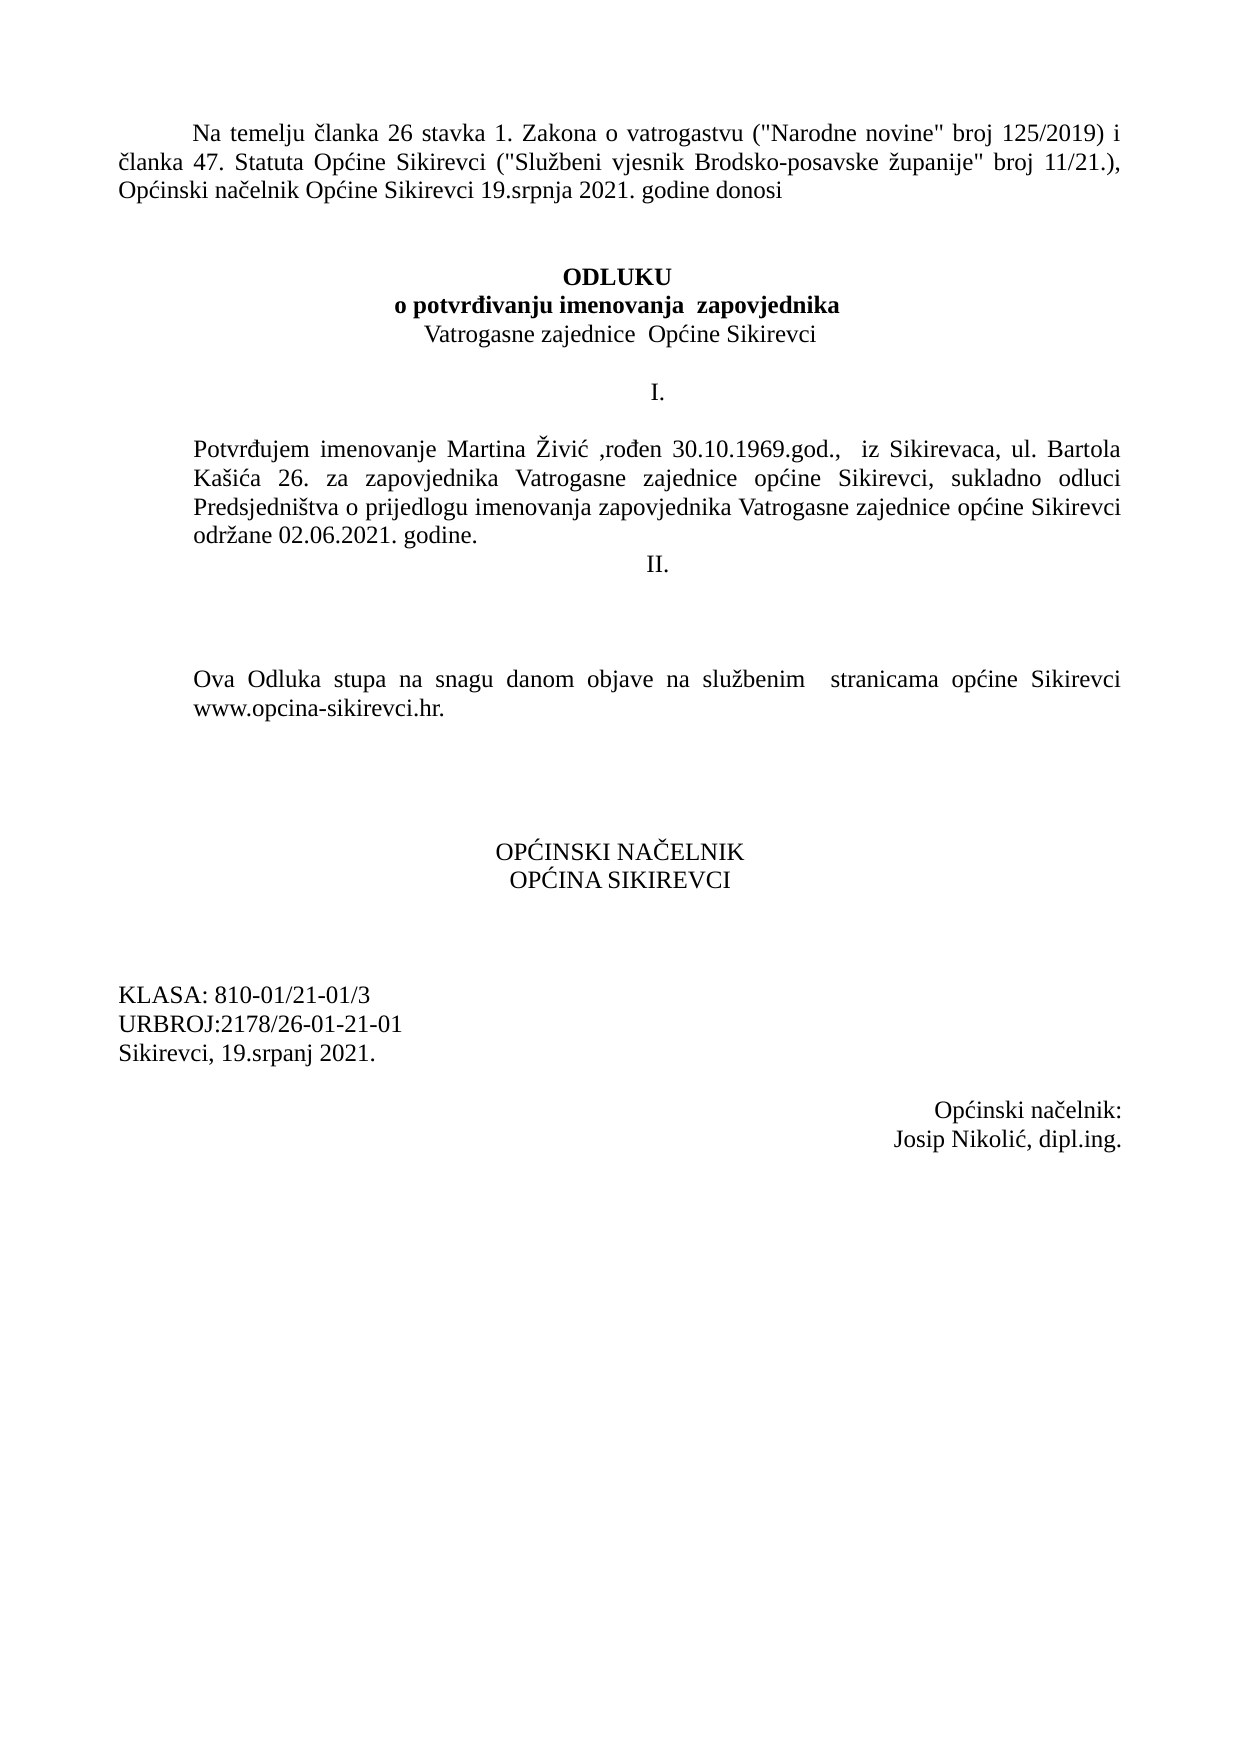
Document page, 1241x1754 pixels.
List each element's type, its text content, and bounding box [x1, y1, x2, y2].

text OPĆINA SIKIREVCI [118, 866, 1122, 894]
list Ova Odluka stupa na snagu danom objave na službenim stranicama općine Sikirevci www.opcina-sikirevci.hr. [156, 664, 1122, 722]
text KLASA: 810-01/21-01/3 [118, 981, 1122, 1009]
text Josip Nikolić, dipl.ing. [118, 1124, 1122, 1153]
text o potvrđivanju imenovanja zapovjednika [118, 291, 1122, 319]
text Sikirevci, 19.srpanj 2021. [118, 1038, 1122, 1067]
text Vatrogasne zajednice Općine Sikirevci [118, 319, 1122, 348]
text Općinski načelnik: [118, 1096, 1122, 1124]
list I. [156, 377, 1122, 406]
text OPĆINSKI NAČELNIK [118, 837, 1122, 866]
text Na temelju članka 26 stavka 1. Zakona o vatrogastvu ("Narodne novine" broj 125/2019) i članka 47. Statuta Općine Sikirevci ("Službeni vjesnik Brodsko-posavske županije" broj 11/21.), Općinski načelnik Općine Sikirevci 19.srpnja 2021. godine donosi [118, 118, 1122, 204]
text URBROJ:2178/26-01-21-01 [118, 1009, 1122, 1038]
list Potvrđujem imenovanje Martina Živić ,rođen 30.10.1969.god., iz Sikirevaca, ul. Bartola Kašića 26. za zapovjednika Vatrogasne zajednice općine Sikirevci, sukladno odluci Predsjedništva o prijedlogu imenovanja zapovjednika Vatrogasne zajednice općine Sikirevci održane 02.06.2021. godine. [156, 434, 1122, 549]
list II. [156, 549, 1122, 578]
text ODLUKU [118, 262, 1122, 291]
